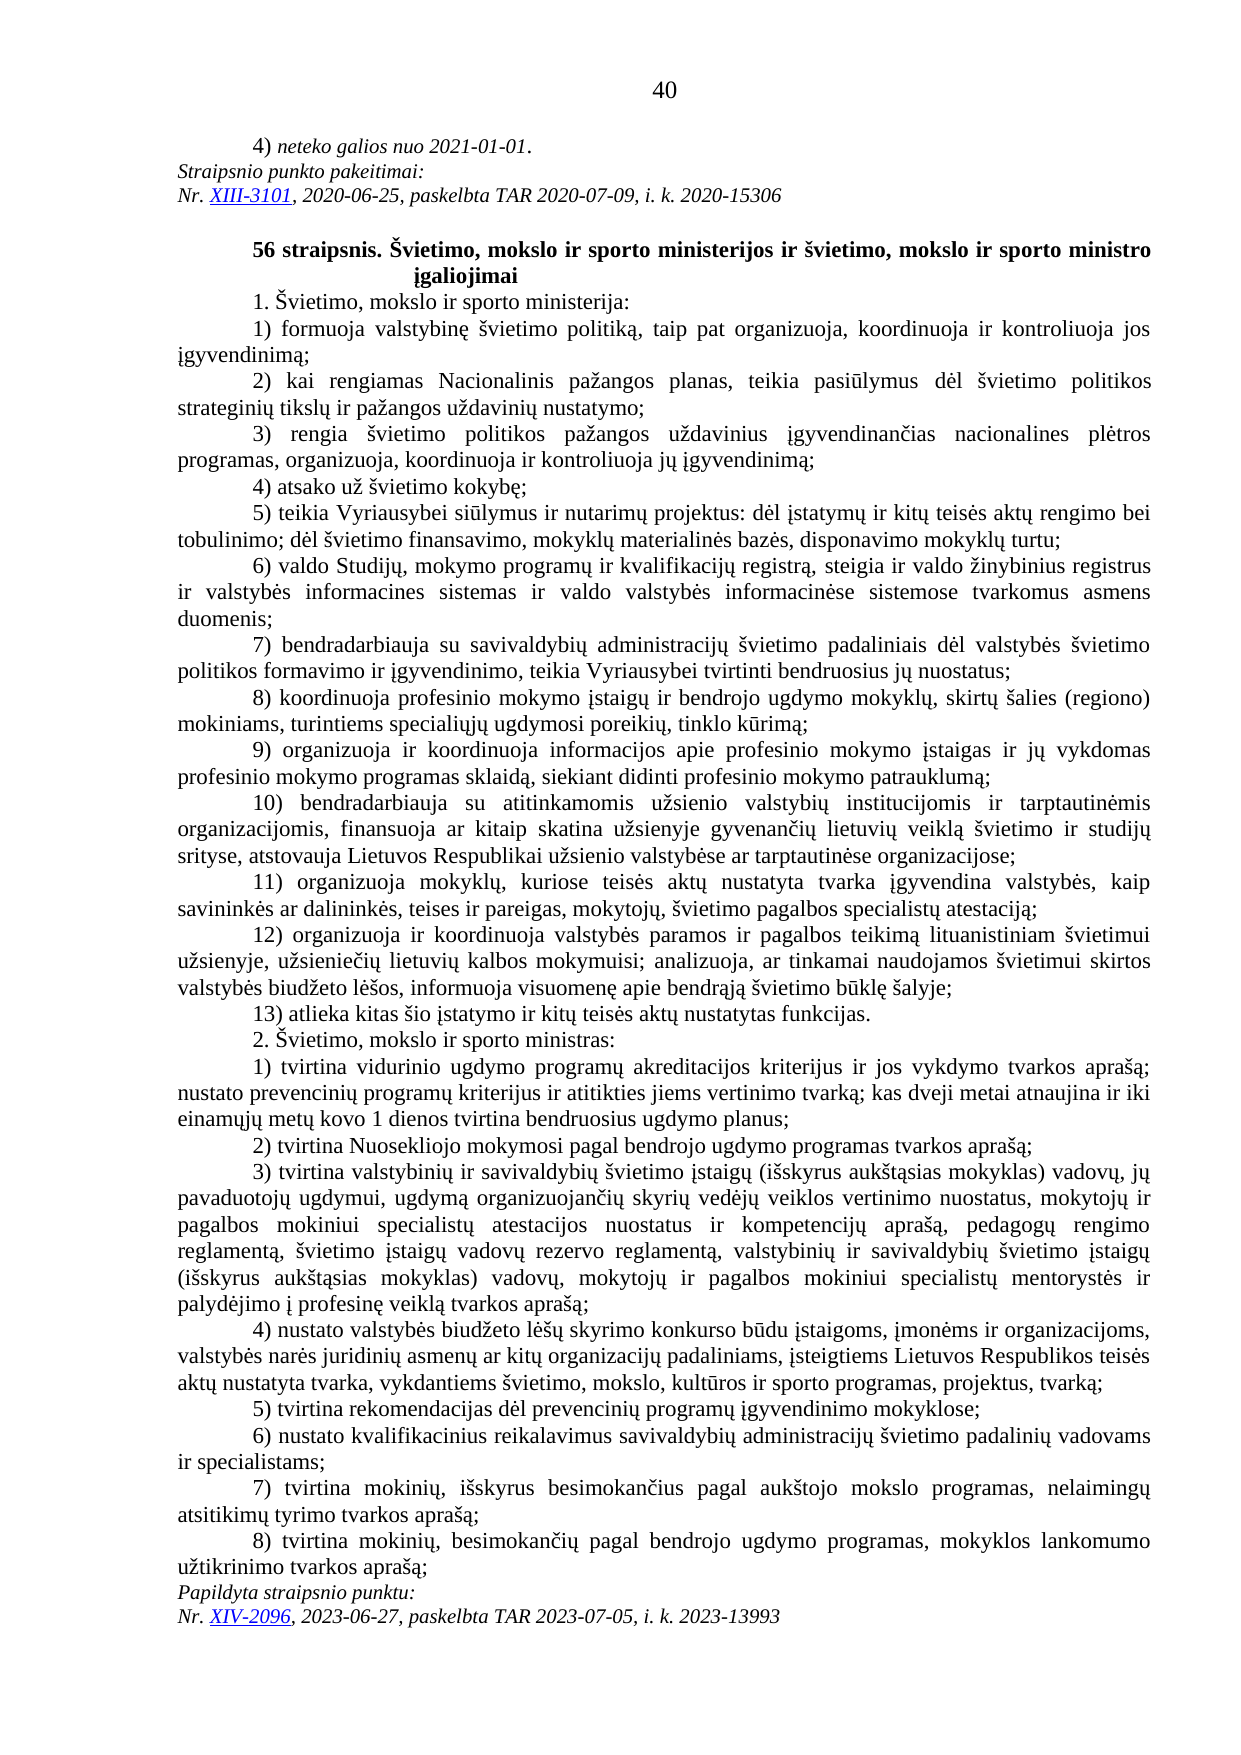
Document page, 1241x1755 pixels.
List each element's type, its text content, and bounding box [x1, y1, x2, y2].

text 6) nustato kvalifikacinius reikalavimus savivaldybių administracijų švietimo padalinių vadovams ir specialistams; [177, 1422, 1152, 1474]
text 1) tvirtina vidurinio ugdymo programų akreditacijos kriterijus ir jos vykdymo tvarkos aprašą; nustato prevencinių programų kriterijus ir atitikties jiems vertinimo tvarką; kas dveji metai atnaujina ir iki einamųjų metų kovo 1 dienos tvirtina bendruosius ugdymo planus; [177, 1053, 1152, 1132]
text 8) tvirtina mokinių, besimokančių pagal bendrojo ugdymo programas, mokyklos lankomumo užtikrinimo tvarkos aprašą; [177, 1527, 1152, 1580]
text 10) bendradarbiauja su atitinkamomis užsienio valstybių institucijomis ir tarptautinėmis organizacijomis, finansuoja ar kitaip skatina užsienyje gyvenančių lietuvių veiklą švietimo ir studijų srityse, atstovauja Lietuvos Respublikai užsienio valstybėse ar tarptautinėse organizacijose; [177, 789, 1152, 868]
text 4) neteko galios nuo 2021-01-01. [177, 132, 1152, 159]
text 4) nustato valstybės biudžeto lėšų skyrimo konkurso būdu įstaigoms, įmonėms ir organizacijoms, valstybės narės juridinių asmenų ar kitų organizacijų padaliniams, įsteigtiems Lietuvos Respublikos teisės aktų nustatyta tvarka, vykdantiems švietimo, mokslo, kultūros ir sporto programas, projektus, tvarką; [177, 1316, 1152, 1395]
text 1) formuoja valstybinę švietimo politiką, taip pat organizuoja, koordinuoja ir kontroliuoja jos įgyvendinimą; [177, 315, 1152, 367]
text 5) tvirtina rekomendacijas dėl prevencinių programų įgyvendinimo mokyklose; [177, 1395, 1152, 1422]
text 3) rengia švietimo politikos pažangos uždavinius įgyvendinančias nacionalines plėtros programas, organizuoja, koordinuoja ir kontroliuoja jų įgyvendinimą; [177, 420, 1152, 473]
text Nr. XIV-2096, 2023-06-27, paskelbta TAR 2023-07-05, i. k. 2023-13993 [177, 1604, 1152, 1628]
text Straipsnio punkto pakeitimai: [177, 159, 1152, 183]
text 9) organizuoja ir koordinuoja informacijos apie profesinio mokymo įstaigas ir jų vykdomas profesinio mokymo programas sklaidą, siekiant didinti profesinio mokymo patrauklumą; [177, 736, 1152, 789]
text 8) koordinuoja profesinio mokymo įstaigų ir bendrojo ugdymo mokyklų, skirtų šalies (regiono) mokiniams, turintiems specialiųjų ugdymosi poreikių, tinklo kūrimą; [177, 684, 1152, 736]
text 7) tvirtina mokinių, išskyrus besimokančius pagal aukštojo mokslo programas, nelaimingų atsitikimų tyrimo tvarkos aprašą; [177, 1474, 1152, 1527]
text 11) organizuoja mokyklų, kuriose teisės aktų nustatyta tvarka įgyvendina valstybės, kaip savininkės ar dalininkės, teises ir pareigas, mokytojų, švietimo pagalbos specialistų atestaciją; [177, 868, 1152, 921]
text 7) bendradarbiauja su savivaldybių administracijų švietimo padaliniais dėl valstybės švietimo politikos formavimo ir įgyvendinimo, teikia Vyriausybei tvirtinti bendruosius jų nuostatus; [177, 631, 1152, 684]
text 3) tvirtina valstybinių ir savivaldybių švietimo įstaigų (išskyrus aukštąsias mokyklas) vadovų, jų pavaduotojų ugdymui, ugdymą organizuojančių skyrių vedėjų veiklos vertinimo nuostatus, mokytojų ir pagalbos mokiniui specialistų atestacijos nuostatus ir kompetencijų aprašą, pedagogų rengimo reglamentą, švietimo įstaigų vadovų rezervo reglamentą, valstybinių ir savivaldybių švietimo įstaigų (išskyrus aukštąsias mokyklas) vadovų, mokytojų ir pagalbos mokiniui specialistų mentorystės ir palydėjimo į profesinę veiklą tvarkos aprašą; [177, 1158, 1152, 1316]
text 2) kai rengiamas Nacionalinis pažangos planas, teikia pasiūlymus dėl švietimo politikos strateginių tikslų ir pažangos uždavinių nustatymo; [177, 367, 1152, 420]
text Nr. XIII-3101, 2020-06-25, paskelbta TAR 2020-07-09, i. k. 2020-15306 [177, 183, 1152, 207]
text 12) organizuoja ir koordinuoja valstybės paramos ir pagalbos teikimą lituanistiniam švietimui užsienyje, užsieniečių lietuvių kalbos mokymuisi; analizuoja, ar tinkamai naudojamos švietimui skirtos valstybės biudžeto lėšos, informuoja visuomenę apie bendrąją švietimo būklę šalyje; [177, 921, 1152, 1000]
text 4) atsako už švietimo kokybę; [177, 473, 1152, 499]
text 56 straipsnis. Švietimo, mokslo ir sporto ministerijos ir švietimo, mokslo ir sporto ministro įgaliojimai [252, 236, 1152, 288]
text Papildyta straipsnio punktu: [177, 1580, 1152, 1604]
text 2) tvirtina Nuosekliojo mokymosi pagal bendrojo ugdymo programas tvarkos aprašą; [177, 1132, 1152, 1158]
text 13) atlieka kitas šio įstatymo ir kitų teisės aktų nustatytas funkcijas. [177, 1000, 1152, 1026]
text 6) valdo Studijų, mokymo programų ir kvalifikacijų registrą, steigia ir valdo žinybinius registrus ir valstybės informacines sistemas ir valdo valstybės informacinėse sistemose tvarkomus asmens duomenis; [177, 552, 1152, 631]
text 1. Švietimo, mokslo ir sporto ministerija: [177, 288, 1152, 315]
text 5) teikia Vyriausybei siūlymus ir nutarimų projektus: dėl įstatymų ir kitų teisės aktų rengimo bei tobulinimo; dėl švietimo finansavimo, mokyklų materialinės bazės, disponavimo mokyklų turtu; [177, 499, 1152, 552]
text 2. Švietimo, mokslo ir sporto ministras: [177, 1026, 1152, 1053]
